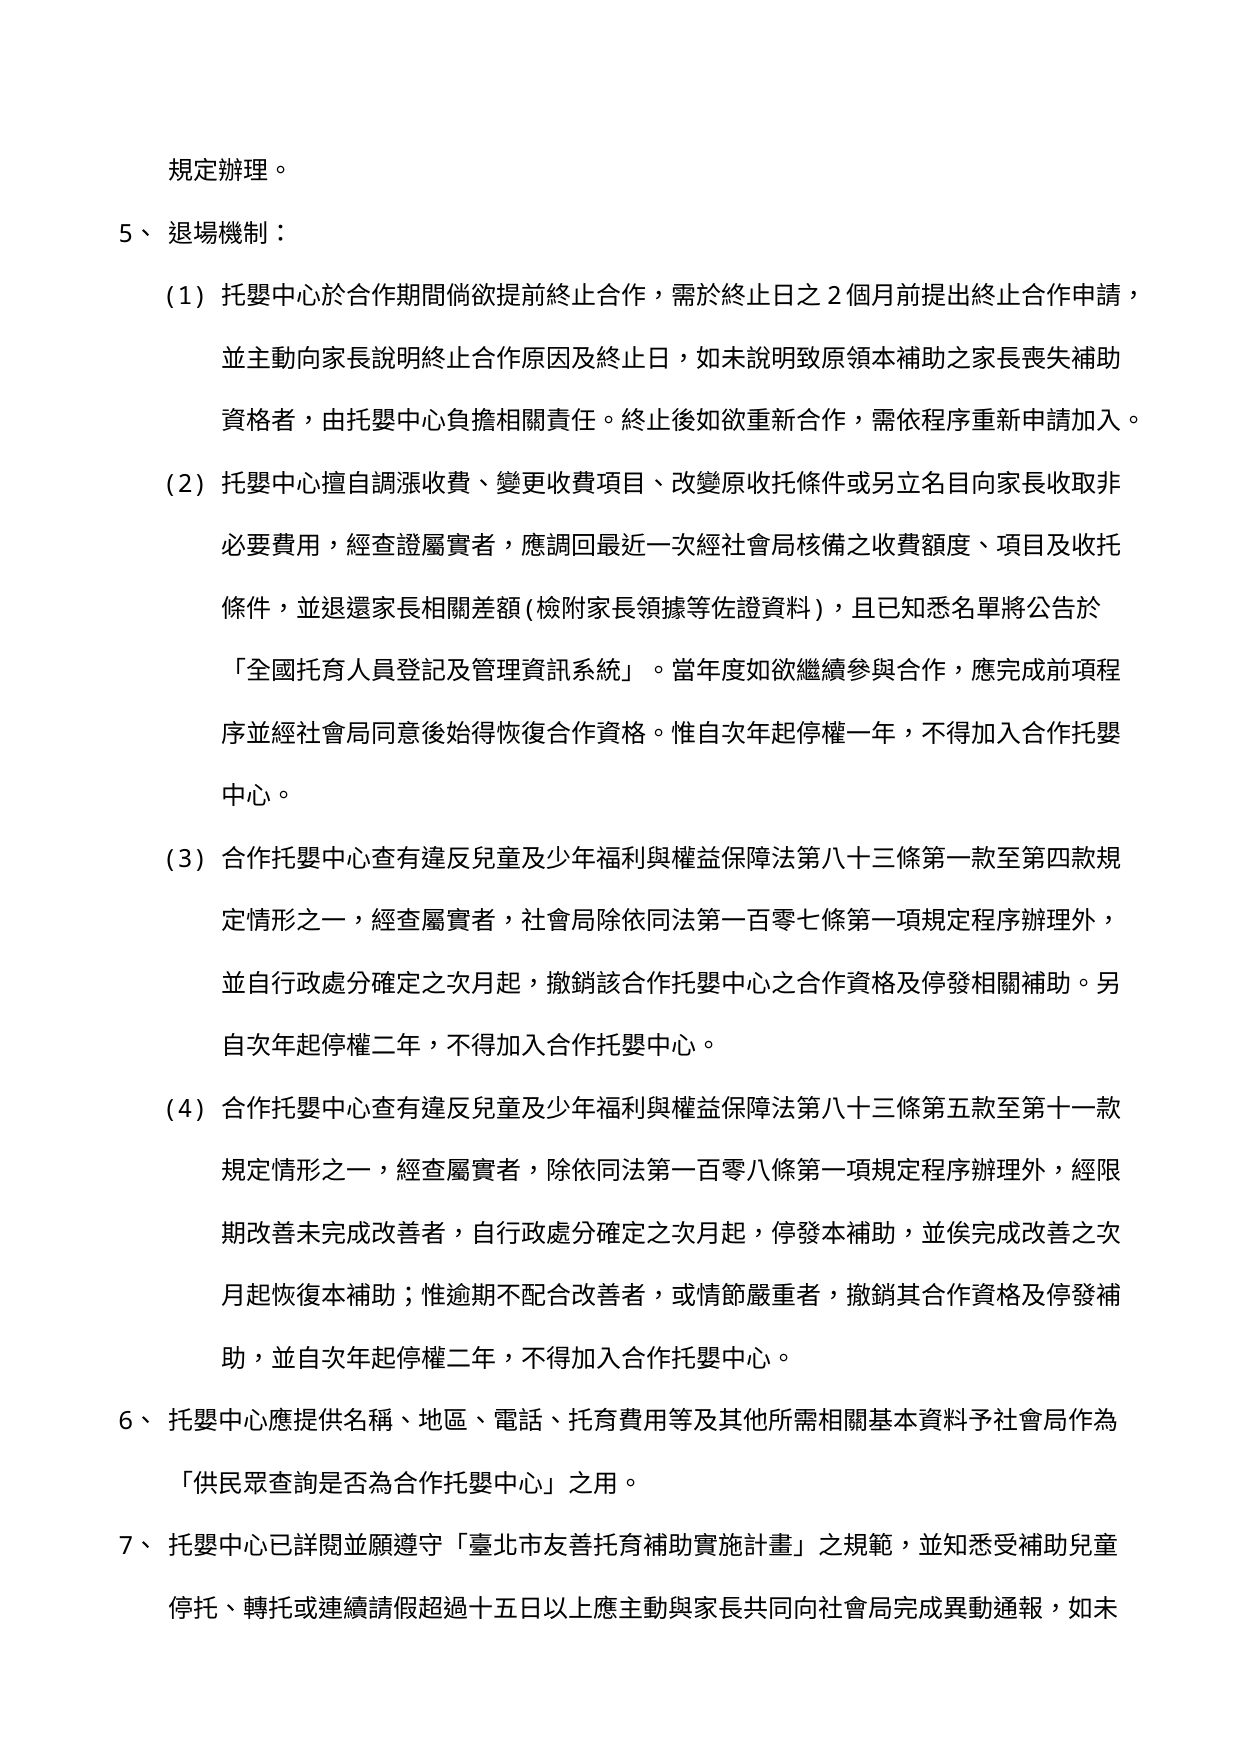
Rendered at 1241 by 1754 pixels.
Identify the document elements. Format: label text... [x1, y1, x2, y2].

list 規定辦理。 [118, 127, 1122, 189]
list 合作托嬰中心查有違反兒童及少年福利與權益保障法第八十三條第五款至第十一款規定情形之一，經查屬實者，除依同法第一百零八條第一項規定程序辦理外，經限期改善未完成改善者，自行政處分確定之次月起，停發本補助，並俟完成改善之次月起恢復本補助；惟逾期不配合改善者，或情節嚴重者，撤銷其合作資格及停發補助，並自次年起停權二年，不得加入合作托嬰中心。 [162, 1064, 1122, 1377]
list 托嬰中心於合作期間倘欲提前終止合作，需於終止日之2個月前提出終止合作申請，並主動向家長說明終止合作原因及終止日，如未說明致原領本補助之家長喪失補助資格者，由托嬰中心負擔相關責任。終止後如欲重新合作，需依程序重新申請加入。 [162, 252, 1122, 439]
list 托嬰中心已詳閱並願遵守「臺北市友善托育補助實施計畫」之規範，並知悉受補助兒童停托、轉托或連續請假超過十五日以上應主動與家長共同向社會局完成異動通報，如未 [118, 1502, 1122, 1627]
list 合作托嬰中心查有違反兒童及少年福利與權益保障法第八十三條第一款至第四款規定情形之一，經查屬實者，社會局除依同法第一百零七條第一項規定程序辦理外，並自行政處分確定之次月起，撤銷該合作托嬰中心之合作資格及停發相關補助。另自次年起停權二年，不得加入合作托嬰中心。 [162, 814, 1122, 1064]
list 退場機制： [118, 189, 1122, 252]
list 托嬰中心應提供名稱、地區、電話、托育費用等及其他所需相關基本資料予社會局作為「供民眾查詢是否為合作托嬰中心」之用。 [118, 1377, 1122, 1502]
list 托嬰中心擅自調漲收費、變更收費項目、改變原收托條件或另立名目向家長收取非必要費用，經查證屬實者，應調回最近一次經社會局核備之收費額度、項目及收托條件，並退還家長相關差額(檢附家長領據等佐證資料)，且已知悉名單將公告於「全國托育人員登記及管理資訊系統」。當年度如欲繼續參與合作，應完成前項程序並經社會局同意後始得恢復合作資格。惟自次年起停權一年，不得加入合作托嬰中心。 [162, 439, 1122, 814]
